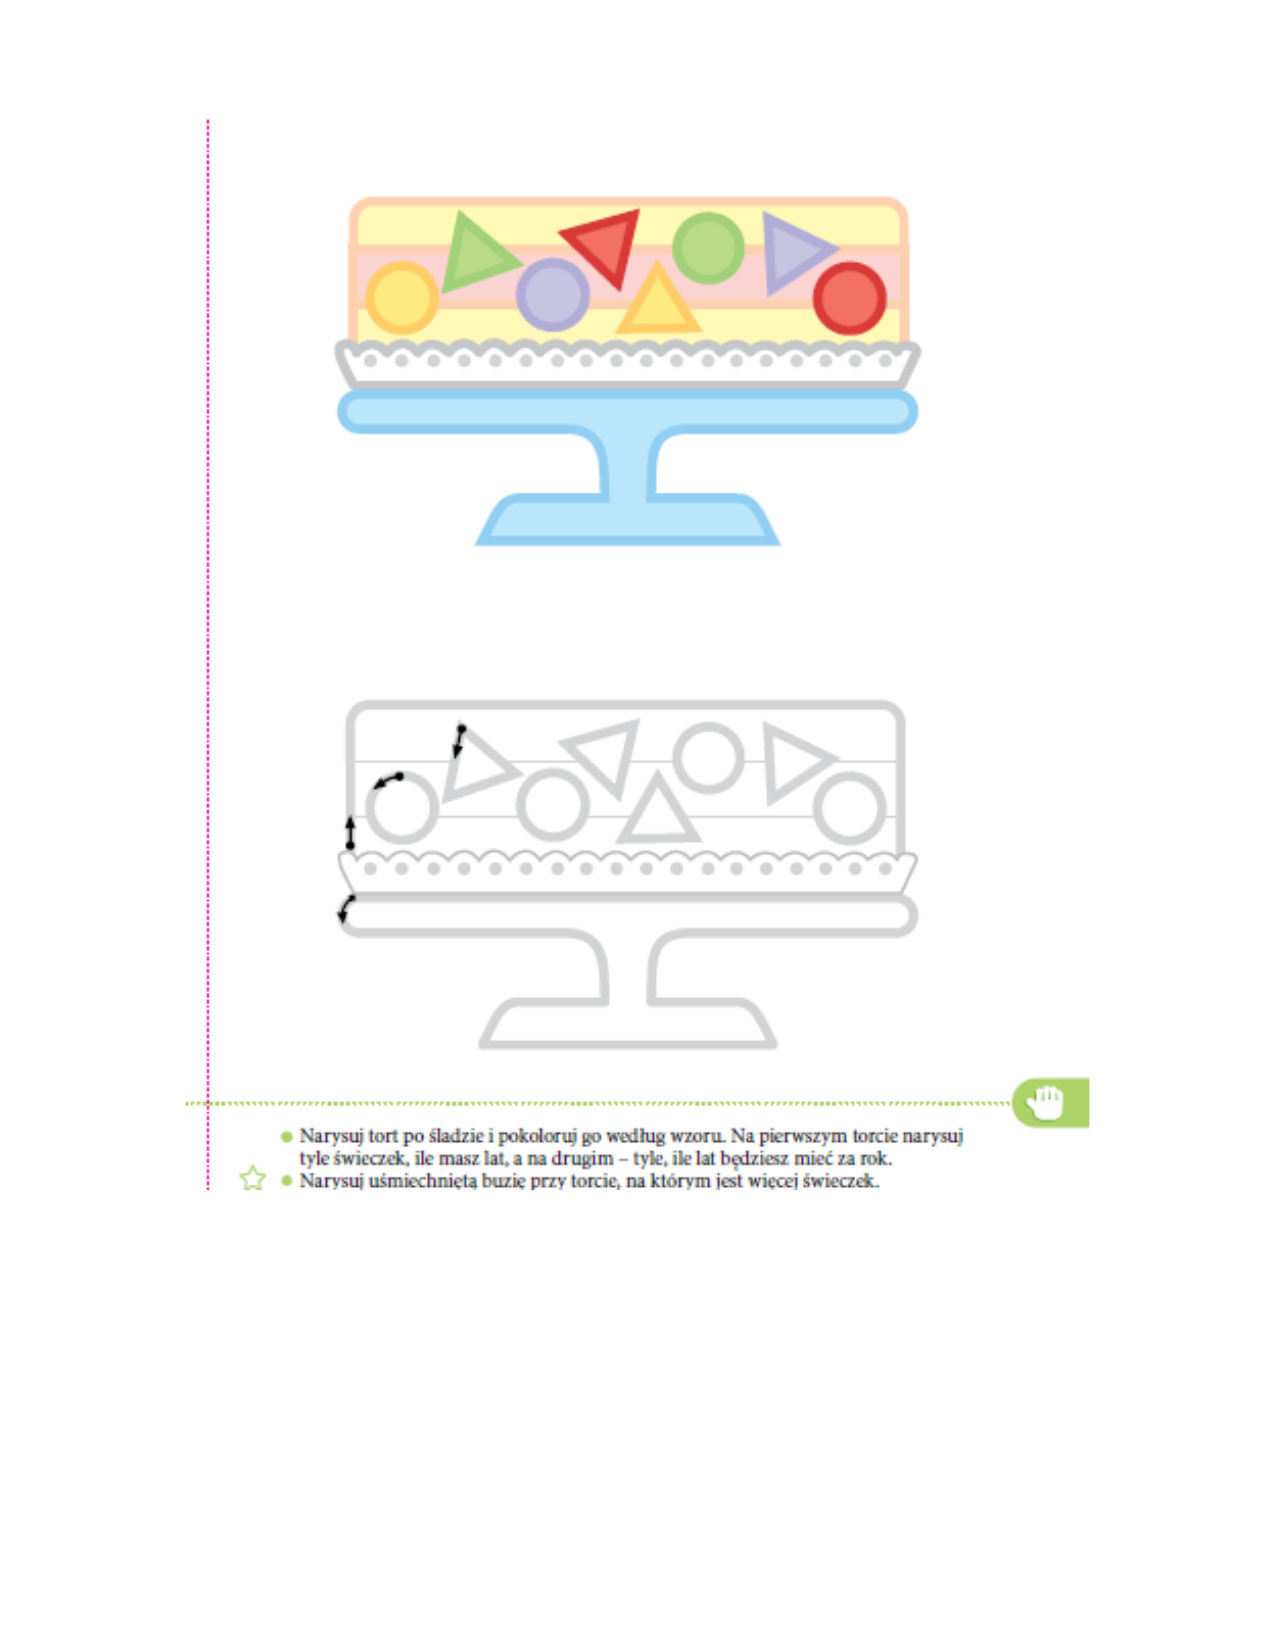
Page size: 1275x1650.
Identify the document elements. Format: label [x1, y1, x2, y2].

picture [185, 118, 1090, 1190]
